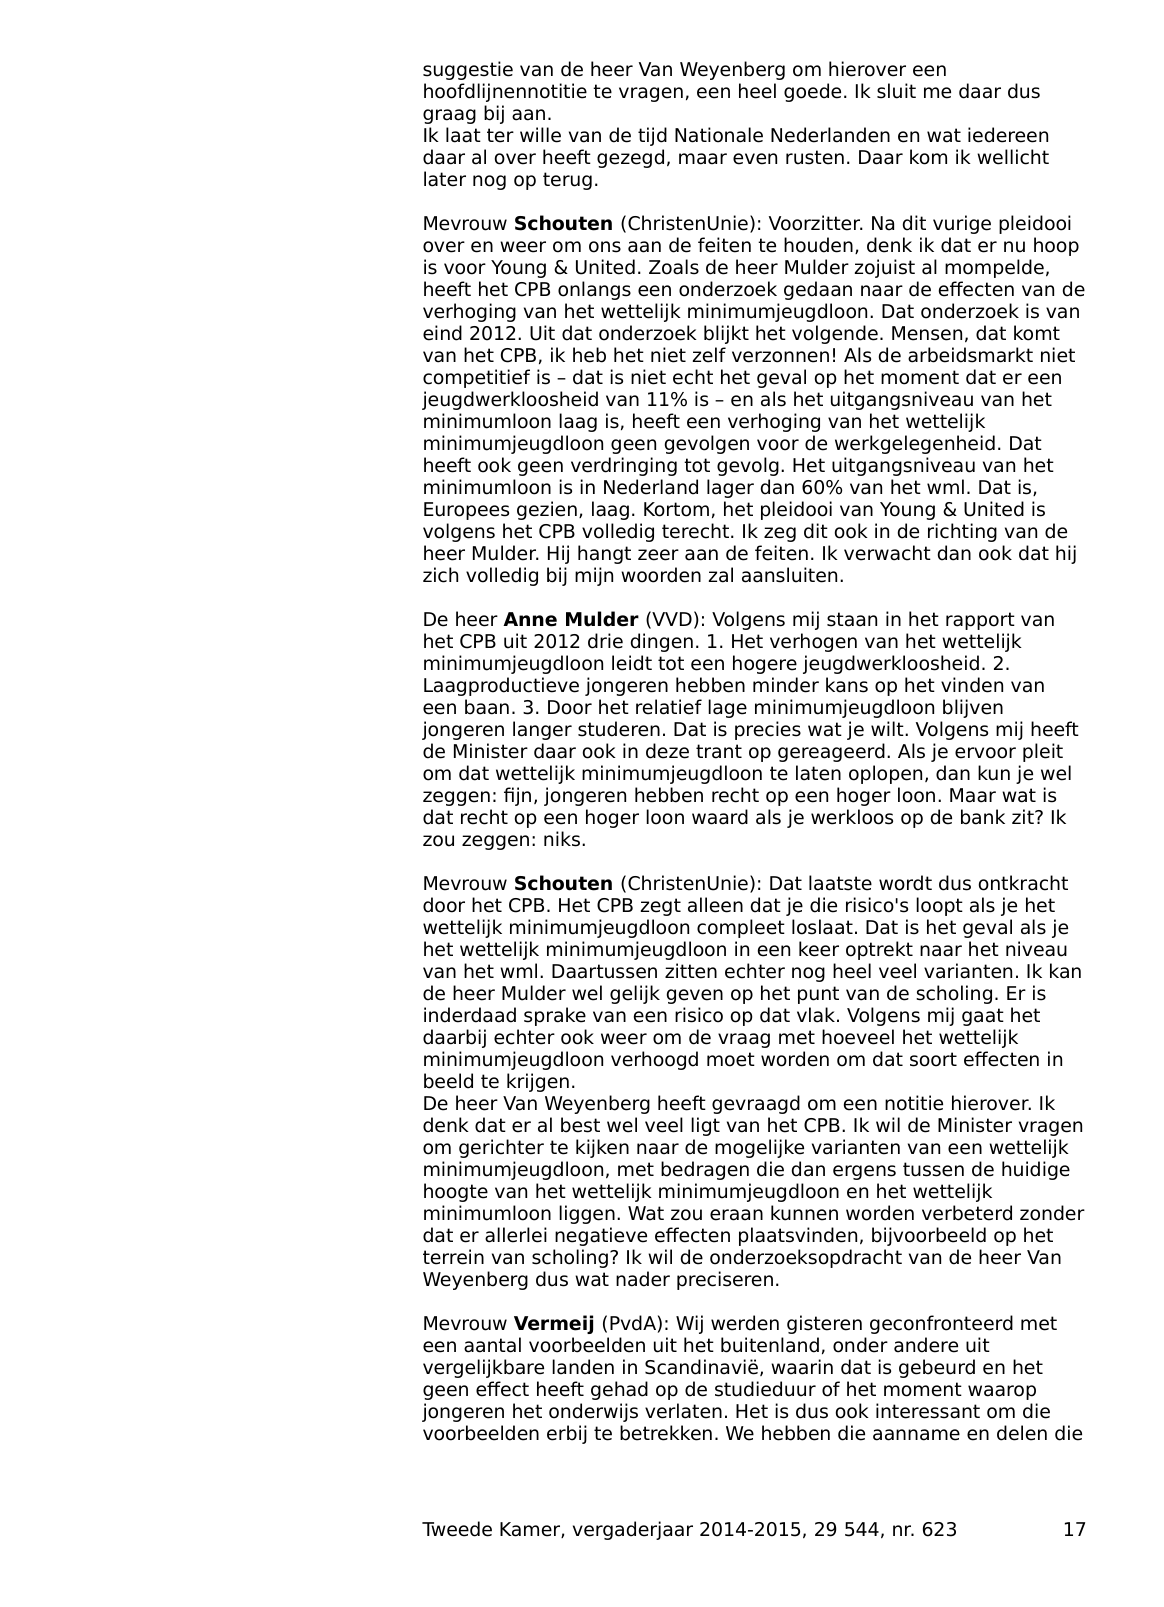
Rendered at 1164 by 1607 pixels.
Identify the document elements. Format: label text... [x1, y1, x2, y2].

text De heer Anne Mulder (VVD): Volgens mij staan in het rapport van het CPB uit 2012 drie dingen. 1. Het verhogen van het wettelijk minimumjeugdloon leidt tot een hogere jeugdwerkloosheid. 2. Laagproductieve jongeren hebben minder kans op het vinden van een baan. 3. Door het relatief lage minimumjeugdloon blijven jongeren langer studeren. Dat is precies wat je wilt. Volgens mij heeft de Minister daar ook in deze trant op gereageerd. Als je ervoor pleit om dat wettelijk minimumjeugdloon te laten oplopen, dan kun je wel zeggen: fijn, jongeren hebben recht op een hoger loon. Maar wat is dat recht op een hoger loon waard als je werkloos op de bank zit? Ik zou zeggen: niks. [422, 609, 1087, 851]
text Mevrouw Schouten (ChristenUnie): Dat laatste wordt dus ontkracht door het CPB. Het CPB zegt alleen dat je die risico's loopt als je het wettelijk minimumjeugdloon compleet loslaat. Dat is het geval als je het wettelijk minimumjeugdloon in een keer optrekt naar het niveau van het wml. Daartussen zitten echter nog heel veel varianten. Ik kan de heer Mulder wel gelijk geven op het punt van de scholing. Er is inderdaad sprake van een risico op dat vlak. Volgens mij gaat het daarbij echter ook weer om de vraag met hoeveel het wettelijk minimumjeugdloon verhoogd moet worden om dat soort effecten in beeld te krijgen. [422, 873, 1087, 1093]
text De heer Van Weyenberg heeft gevraagd om een notitie hierover. Ik denk dat er al best wel veel ligt van het CPB. Ik wil de Minister vragen om gerichter te kijken naar de mogelijke varianten van een wettelijk minimumjeugdloon, met bedragen die dan ergens tussen de huidige hoogte van het wettelijk minimumjeugdloon en het wettelijk minimumloon liggen. Wat zou eraan kunnen worden verbeterd zonder dat er allerlei negatieve effecten plaatsvinden, bijvoorbeeld op het terrein van scholing? Ik wil de onderzoeksopdracht van de heer Van Weyenberg dus wat nader preciseren. [422, 1093, 1087, 1291]
text Ik laat ter wille van de tijd Nationale Nederlanden en wat iedereen daar al over heeft gezegd, maar even rusten. Daar kom ik wellicht later nog op terug. [422, 125, 1087, 191]
text Mevrouw Schouten (ChristenUnie): Voorzitter. Na dit vurige pleidooi over en weer om ons aan de feiten te houden, denk ik dat er nu hoop is voor Young & United. Zoals de heer Mulder zojuist al mompelde, heeft het CPB onlangs een onderzoek gedaan naar de effecten van de verhoging van het wettelijk minimumjeugdloon. Dat onderzoek is van eind 2012. Uit dat onderzoek blijkt het volgende. Mensen, dat komt van het CPB, ik heb het niet zelf verzonnen! Als de arbeidsmarkt niet competitief is – dat is niet echt het geval op het moment dat er een jeugdwerkloosheid van 11% is – en als het uitgangsniveau van het minimumloon laag is, heeft een verhoging van het wettelijk minimumjeugdloon geen gevolgen voor de werkgelegenheid. Dat heeft ook geen verdringing tot gevolg. Het uitgangsniveau van het minimumloon is in Nederland lager dan 60% van het wml. Dat is, Europees gezien, laag. Kortom, het pleidooi van Young & United is volgens het CPB volledig terecht. Ik zeg dit ook in de richting van de heer Mulder. Hij hangt zeer aan de feiten. Ik verwacht dan ook dat hij zich volledig bij mijn woorden zal aansluiten. [422, 213, 1087, 587]
text suggestie van de heer Van Weyenberg om hierover een hoofdlijnennotitie te vragen, een heel goede. Ik sluit me daar dus graag bij aan. [422, 59, 1087, 125]
text Mevrouw Vermeij (PvdA): Wij werden gisteren geconfronteerd met een aantal voorbeelden uit het buitenland, onder andere uit vergelijkbare landen in Scandinavië, waarin dat is gebeurd en het geen effect heeft gehad op de studieduur of het moment waarop jongeren het onderwijs verlaten. Het is dus ook interessant om die voorbeelden erbij te betrekken. We hebben die aanname en delen die [422, 1313, 1087, 1444]
